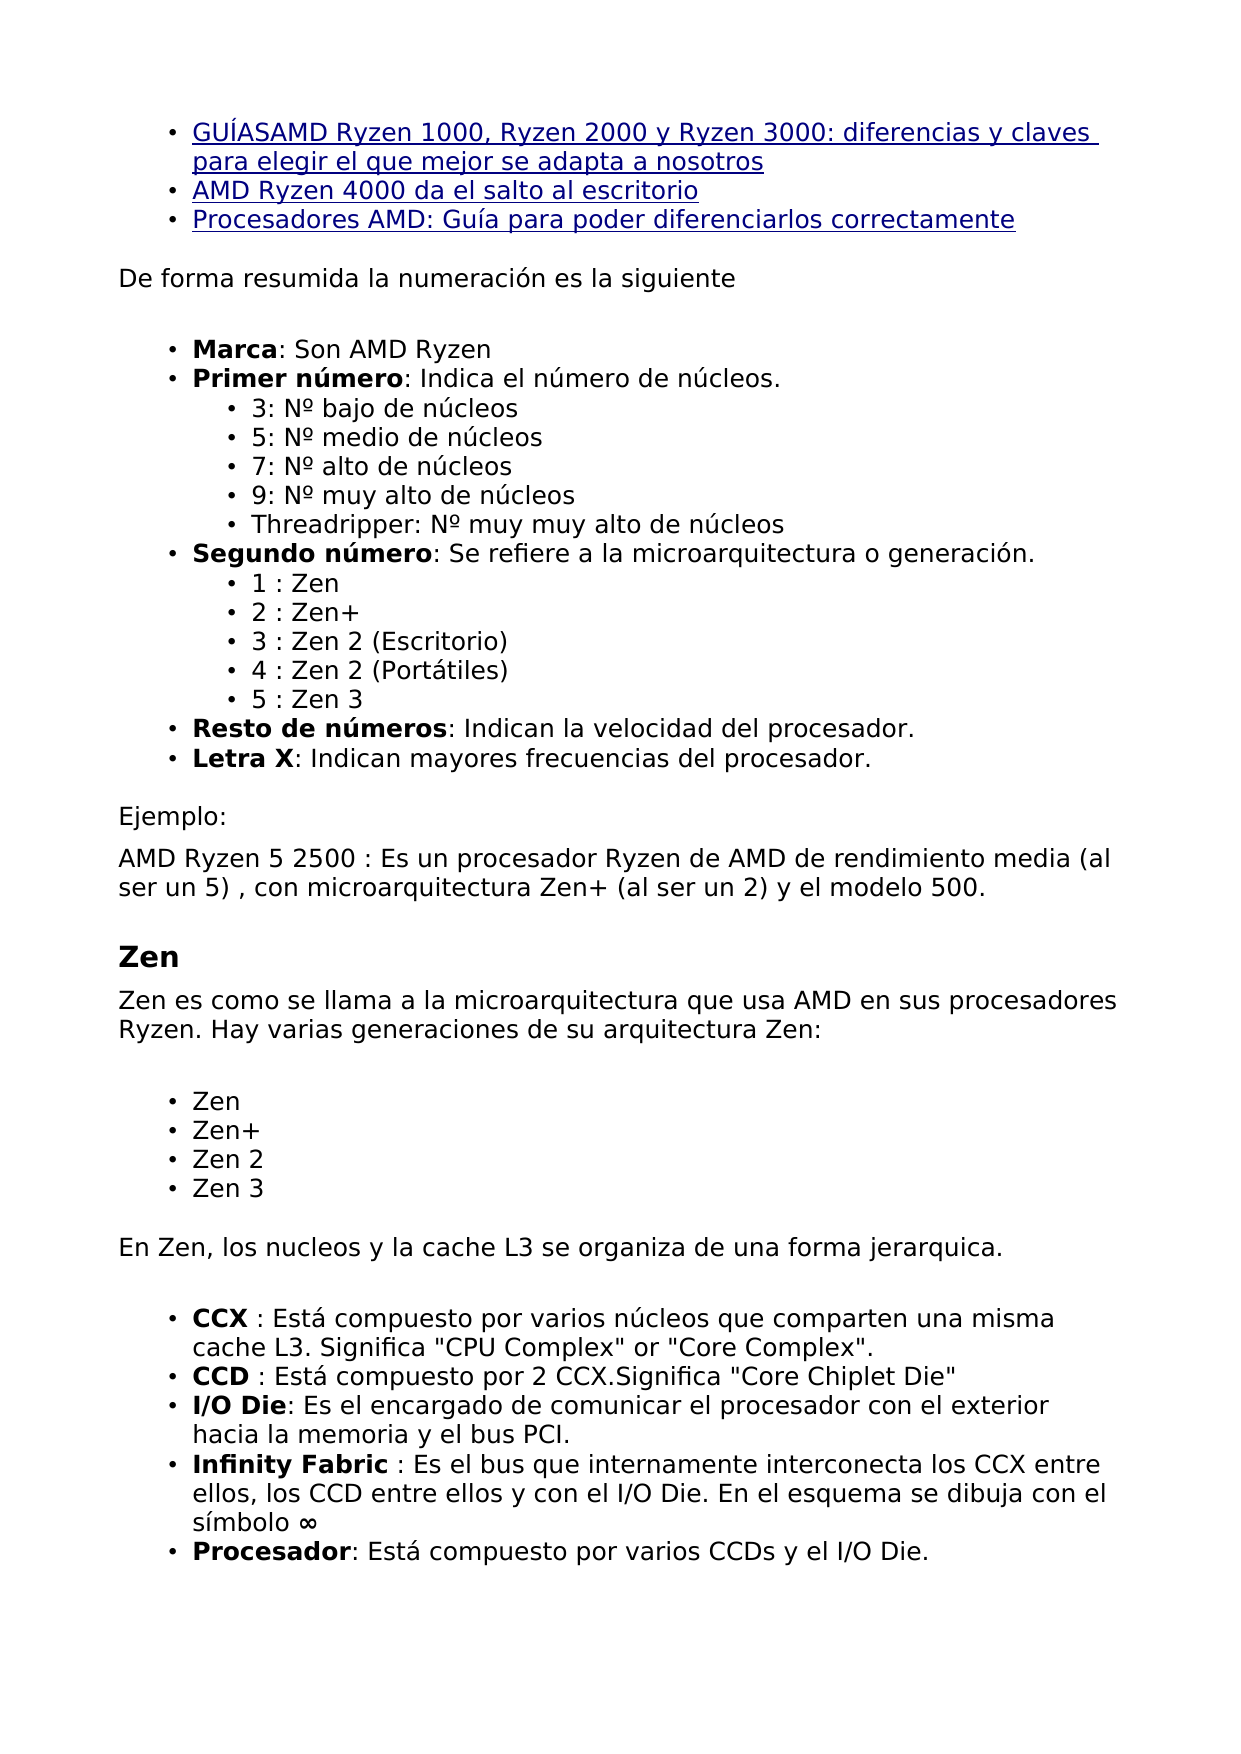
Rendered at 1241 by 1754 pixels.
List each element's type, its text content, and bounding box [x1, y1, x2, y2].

list Letra X: Indican mayores frecuencias del procesador. [177, 744, 1122, 773]
text En Zen, los nucleos y la cache L3 se organiza de una forma jerarquica. [118, 1233, 1122, 1262]
list CCX : Está compuesto por varios núcleos que comparten una misma cache L3. Significa "CPU Complex" or "Core Complex". [177, 1304, 1122, 1362]
list 1 : Zen [236, 569, 1122, 598]
list 5: Nº medio de núcleos [236, 423, 1122, 452]
list Procesadores AMD: Guía para poder diferenciarlos correctamente [177, 206, 1122, 235]
list Primer número: Indica el número de núcleos. [177, 364, 1122, 394]
list Segundo número: Se refiere a la microarquitectura o generación. [177, 539, 1122, 569]
list Zen+ [177, 1116, 1122, 1145]
text De forma resumida la numeración es la siguiente [118, 264, 1122, 293]
list 5 : Zen 3 [236, 685, 1122, 714]
list Zen 2 [177, 1145, 1122, 1174]
list CCD : Está compuesto por 2 CCX.Significa "Core Chiplet Die" [177, 1362, 1122, 1391]
list Zen 3 [177, 1174, 1122, 1203]
list I/O Die: Es el encargado de comunicar el procesador con el exterior hacia la memoria y el bus PCI. [177, 1391, 1122, 1450]
text Zen es como se llama a la microarquitectura que usa AMD en sus procesadores Ryzen. Hay varias generaciones de su arquitectura Zen: [118, 986, 1122, 1045]
list AMD Ryzen 4000 da el salto al escritorio [177, 176, 1122, 206]
list Marca: Son AMD Ryzen [177, 335, 1122, 364]
text AMD Ryzen 5 2500 : Es un procesador Ryzen de AMD de rendimiento media (al ser un 5) , con microarquitectura Zen+ (al ser un 2) y el modelo 500. [118, 844, 1122, 902]
list Procesador: Está compuesto por varios CCDs y el I/O Die. [177, 1537, 1122, 1566]
list 2 : Zen+ [236, 598, 1122, 627]
subtitle Zen [118, 940, 1122, 974]
list 4 : Zen 2 (Portátiles) [236, 656, 1122, 685]
list Resto de números: Indican la velocidad del procesador. [177, 714, 1122, 744]
list Threadripper: Nº muy muy alto de núcleos [236, 510, 1122, 539]
list GUÍASAMD Ryzen 1000, Ryzen 2000 y Ryzen 3000: diferencias y claves para elegir el que mejor se adapta a nosotros [177, 118, 1122, 176]
list 3 : Zen 2 (Escritorio) [236, 627, 1122, 656]
list 9: Nº muy alto de núcleos [236, 481, 1122, 510]
list 7: Nº alto de núcleos [236, 452, 1122, 481]
text Ejemplo: [118, 802, 1122, 832]
list Zen [177, 1087, 1122, 1116]
list Infinity Fabric : Es el bus que internamente interconecta los CCX entre ellos, los CCD entre ellos y con el I/O Die. En el esquema se dibuja con el símbolo ∞ [177, 1450, 1122, 1537]
list 3: Nº bajo de núcleos [236, 394, 1122, 423]
